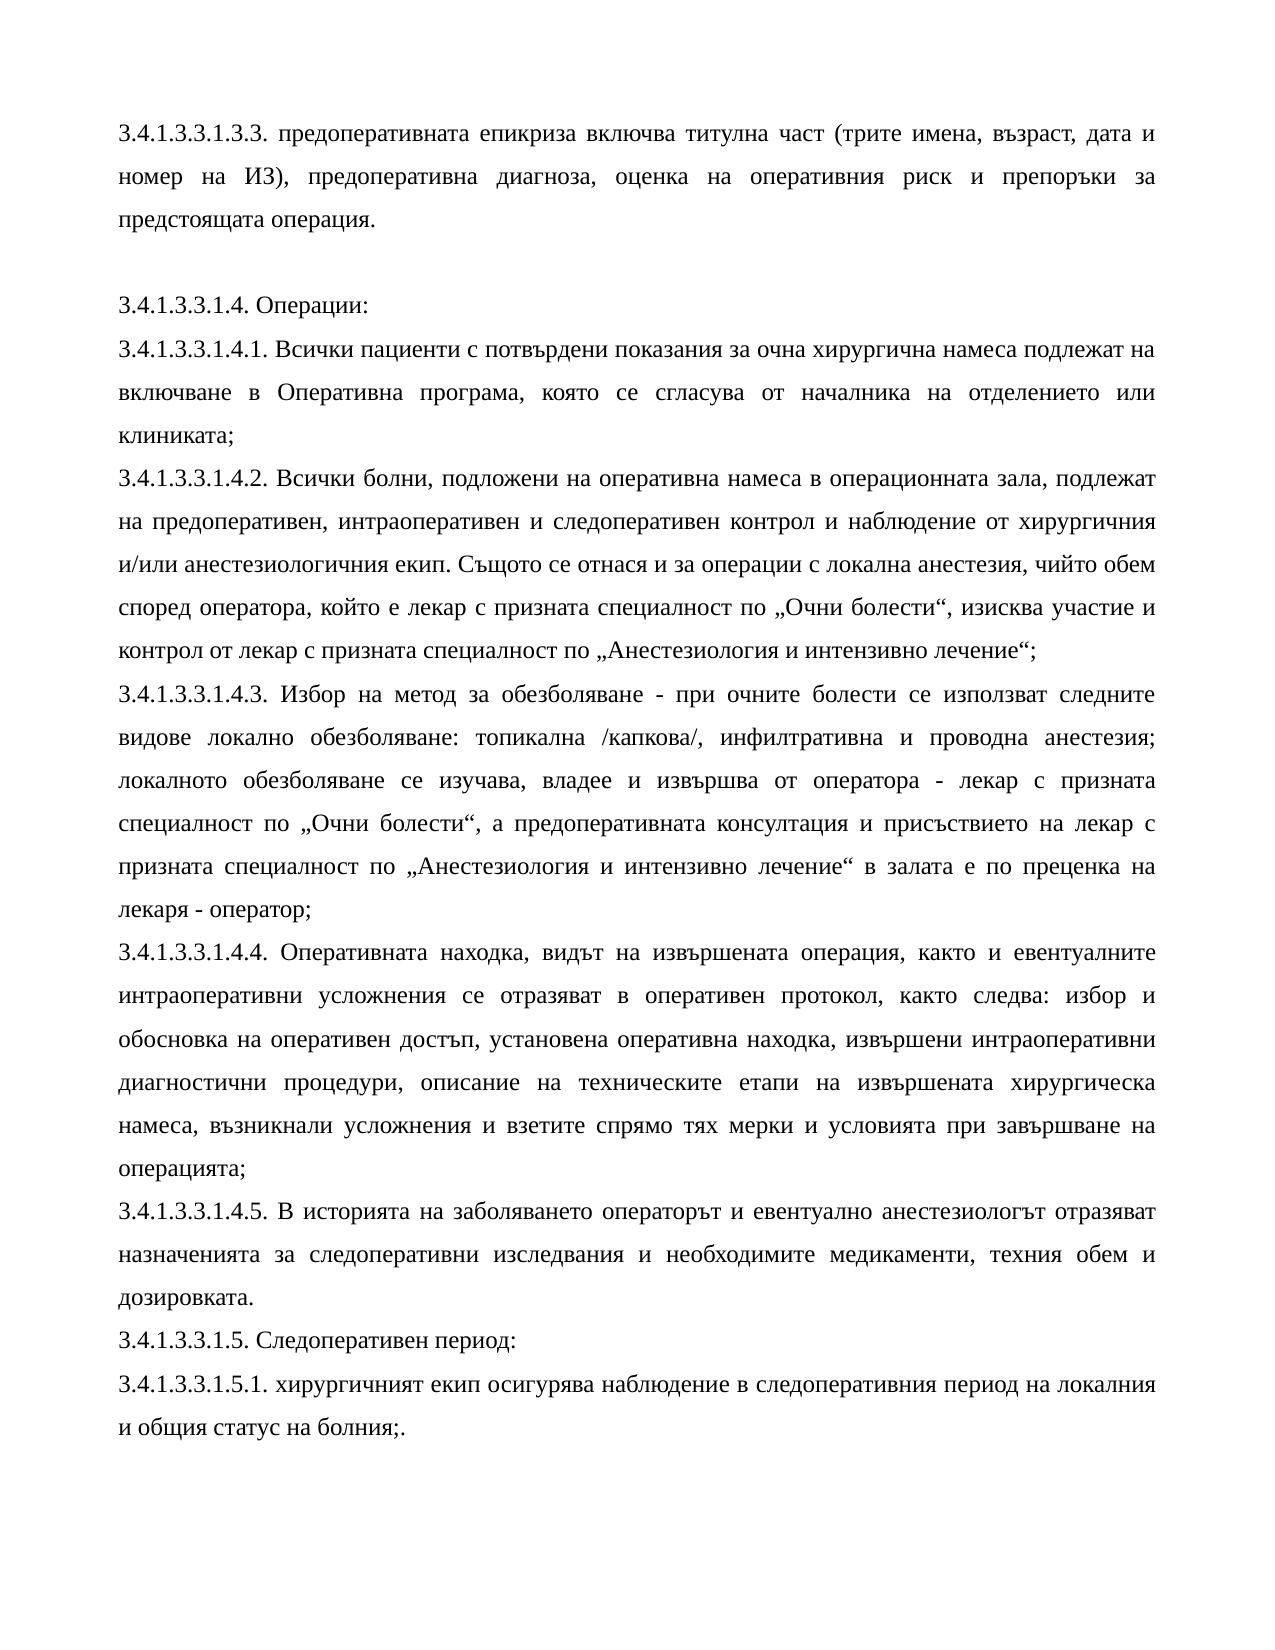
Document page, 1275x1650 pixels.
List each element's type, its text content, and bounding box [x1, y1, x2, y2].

text 3.4.1.3.3.1.4. Операции: [118, 291, 1157, 319]
text 3.4.1.3.3.1.4.1. Всички пациенти с потвърдени показания за очна хирургична намеса подлежат на включване в Оперативна програма, която се сгласува от началника на отделението или клиниката; [118, 334, 1157, 449]
text 3.4.1.3.3.1.5. Следоперативен период: [118, 1326, 1157, 1354]
text 3.4.1.3.3.1.4.5. В историята на заболяването операторът и евентуално анестезиологът отразяват назначенията за следоперативни изследвания и необходимите медикаменти, техния обем и дозировката. [118, 1196, 1157, 1311]
text 3.4.1.3.3.1.4.3. Избор на метод за обезболяване - при очните болести се използват следните видове локално обезболяване: топикална /капкова/, инфилтративна и проводна анестезия; локалното обезболяване се изучава, владее и извършва от оператора - лекар с призната специалност по „Очни болести“, а предоперативната консултация и присъствието на лекар с призната специалност по „Анестезиология и интензивно лечение“ в залата е по преценка на лекаря - оператор; [118, 679, 1157, 923]
text 3.4.1.3.3.1.3.3. предоперативната епикриза включва титулна част (трите имена, възраст, дата и номер на ИЗ), предоперативна диагноза, оценка на оперативния риск и препоръки за предстоящата операция. [118, 118, 1157, 233]
text 3.4.1.3.3.1.4.2. Всички болни, подложени на оперативна намеса в операционната зала, подлежат на предоперативен, интраоперативен и следоперативен контрол и наблюдение от хирургичния и/или анестезиологичния екип. Същото се отнася и за операции с локална анестезия, чийто обем според оператора, който е лекар с призната специалност по „Очни болести“, изисква участие и контрол от лекар с призната специалност по „Анестезиология и интензивно лечение“; [118, 463, 1157, 664]
text 3.4.1.3.3.1.4.4. Оперативната находка, видът на извършената операция, както и евентуалните интраоперативни усложнения се отразяват в оперативен протокол, както следва: избор и обосновка на оперативен достъп, установена оперативна находка, извършени интраоперативни диагностични процедури, описание на техническите етапи на извършената хирургическа намеса, възникнали усложнения и взетите спрямо тях мерки и условията при завършване на операцията; [118, 937, 1157, 1182]
text 3.4.1.3.3.1.5.1. хирургичният екип осигурява наблюдение в следоперативния период на локалния и общия статус на болния;. [118, 1369, 1157, 1441]
